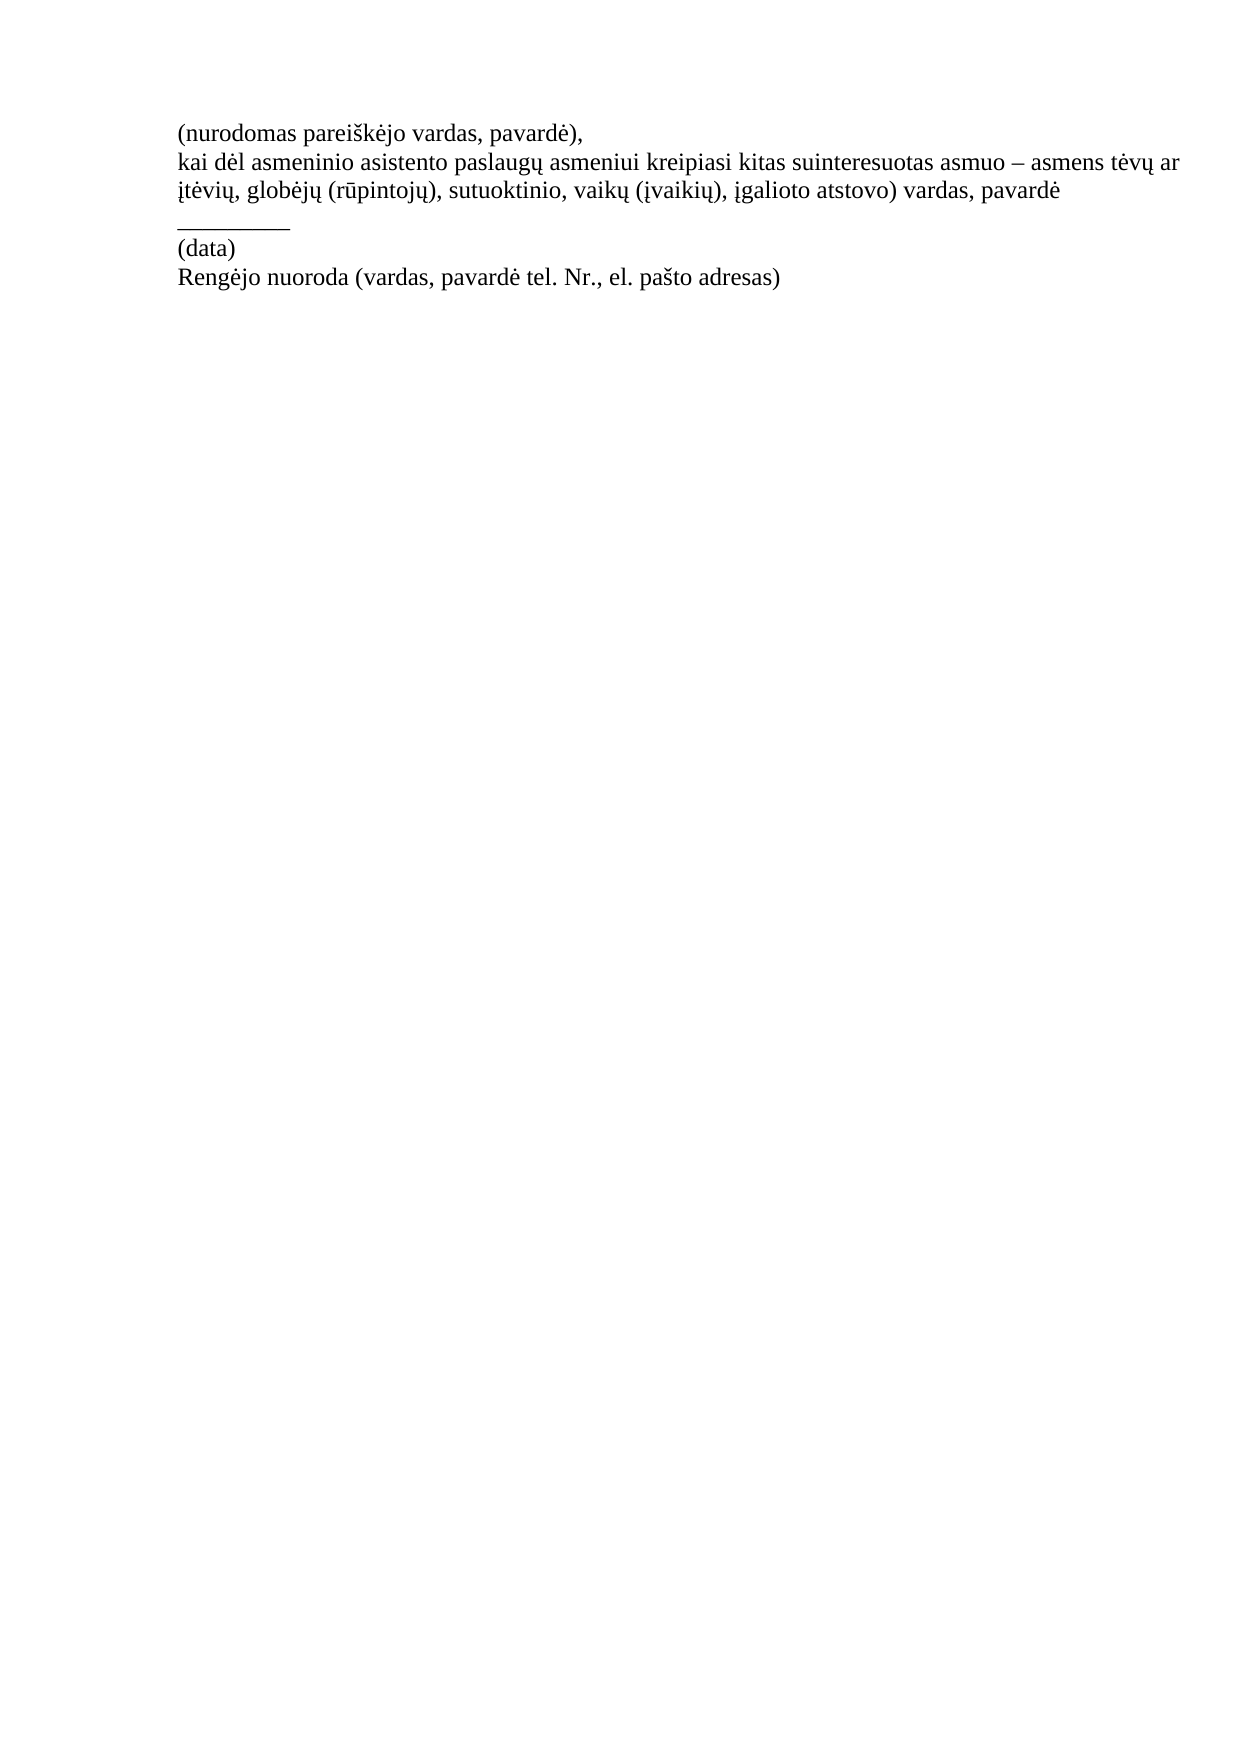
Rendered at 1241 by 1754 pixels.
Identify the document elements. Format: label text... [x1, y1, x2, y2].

text _________ [177, 204, 1181, 233]
text (nurodomas pareiškėjo vardas, pavardė), [177, 118, 1181, 147]
text Rengėjo nuoroda (vardas, pavardė tel. Nr., el. pašto adresas) [177, 262, 1181, 291]
text kai dėl asmeninio asistento paslaugų asmeniui kreipiasi kitas suinteresuotas asmuo – asmens tėvų ar įtėvių, globėjų (rūpintojų), sutuoktinio, vaikų (įvaikių), įgalioto atstovo) vardas, pavardė [177, 147, 1181, 204]
text (data) [177, 233, 1181, 262]
